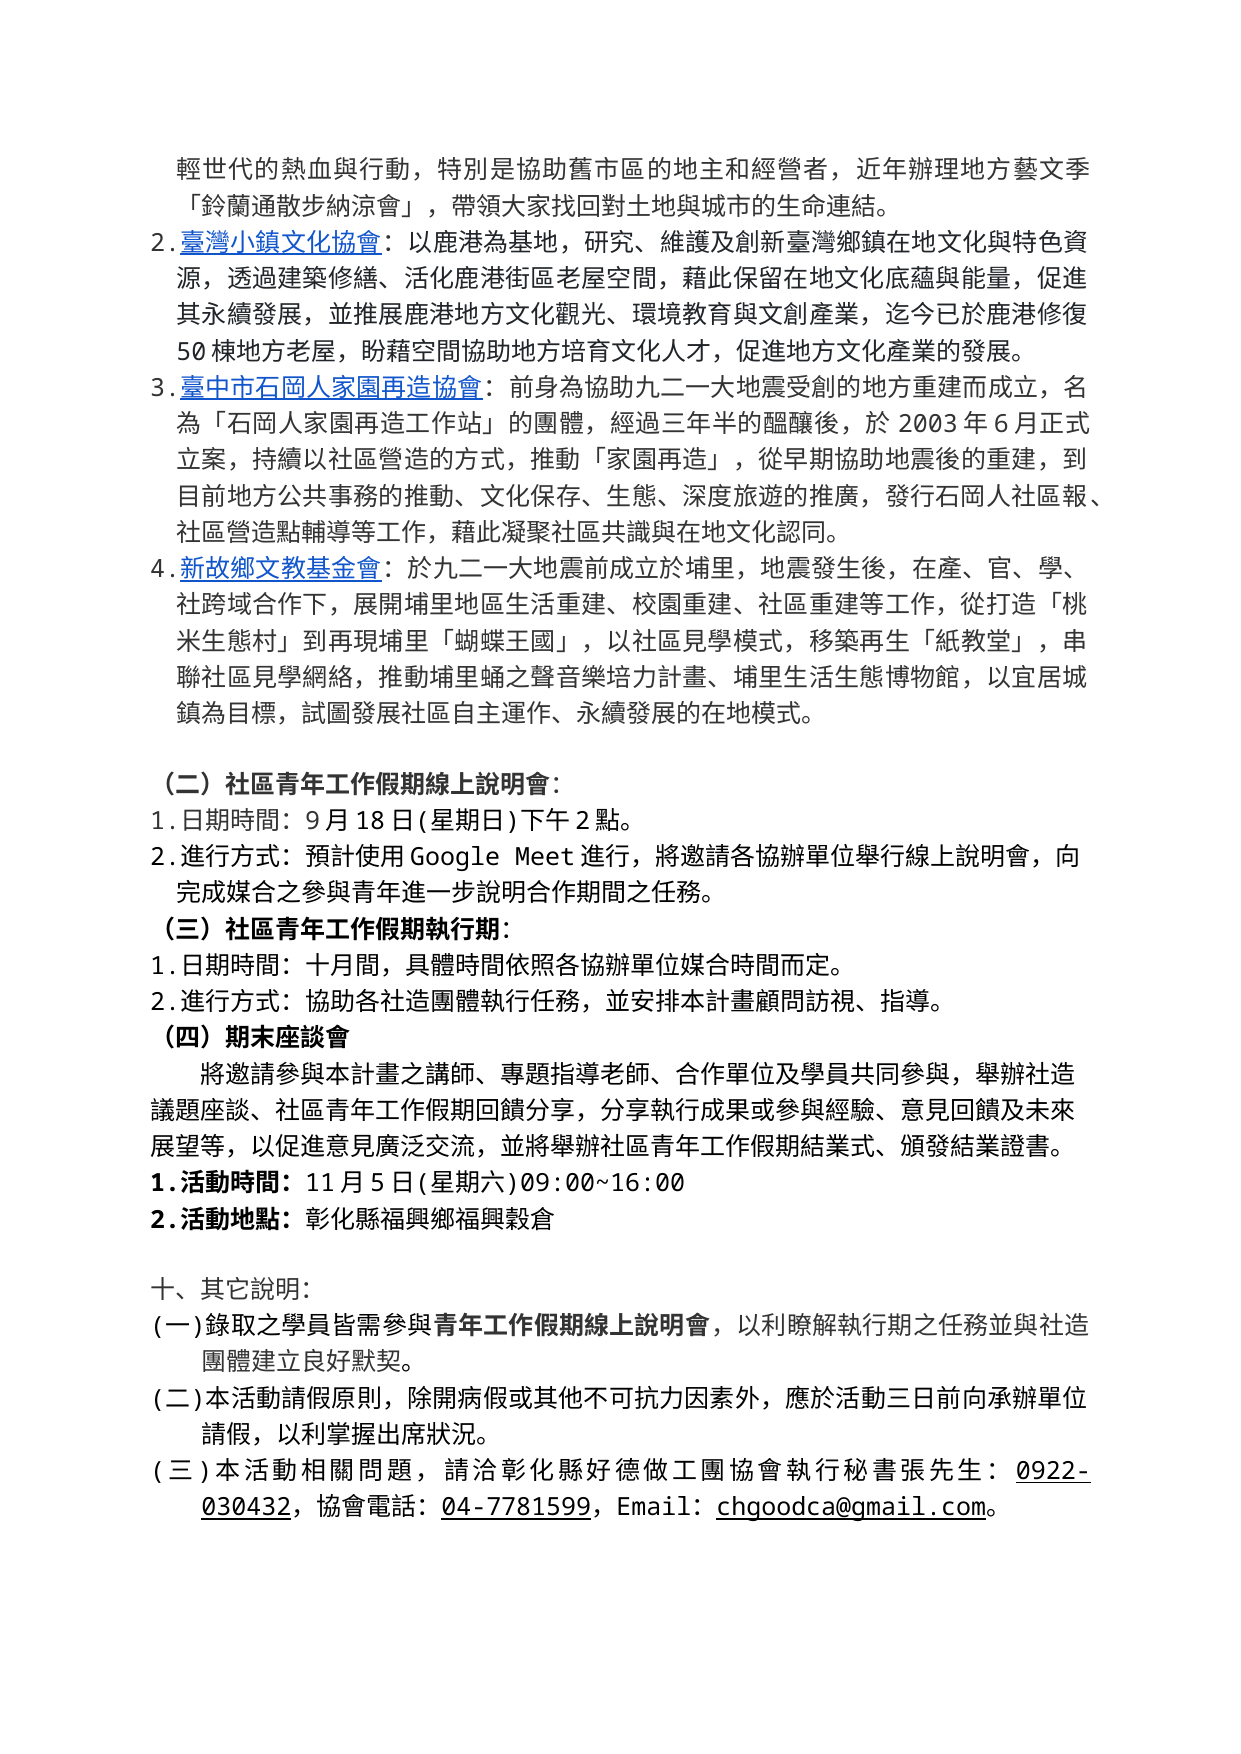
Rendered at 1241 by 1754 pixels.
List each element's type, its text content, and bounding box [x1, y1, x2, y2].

text 1.日期時間：9月18日(星期日)下午2點。 [150, 800, 1091, 837]
text (一)錄取之學員皆需參與青年工作假期線上說明會，以利瞭解執行期之任務並與社造團體建立良好默契。 [150, 1306, 1091, 1378]
text 2.活動地點：彰化縣福興鄉福興穀倉 [150, 1199, 1091, 1235]
text 3.臺中市石岡人家園再造協會：前身為協助九二一大地震受創的地方重建而成立，名為「石岡人家園再造工作站」的團體，經過三年半的醞釀後，於2003年6月正式立案，持續以社區營造的方式，推動「家園再造」，從早期協助地震後的重建，到目前地方公共事務的推動、文化保存、生態、深度旅遊的推廣，發行石岡人社區報、社區營造點輔導等工作，藉此凝聚社區共識與在地文化認同。 [150, 367, 1091, 549]
text (三)本活動相關問題，請洽彰化縣好德做工團協會執行秘書張先生：0922-030432，協會電話：04-7781599，Email：chgoodca@gmail.com。 [150, 1451, 1091, 1523]
text 4.新故鄉文教基金會：於九二一大地震前成立於埔里，地震發生後，在產、官、學、社跨域合作下，展開埔里地區生活重建、校園重建、社區重建等工作，從打造「桃米生態村」到再現埔里「蝴蝶王國」，以社區見學模式，移築再生「紙教堂」，串聯社區見學網絡，推動埔里蛹之聲音樂培力計畫、埔里生活生態博物館，以宜居城鎮為目標，試圖發展社區自主運作、永續發展的在地模式。 [150, 549, 1091, 730]
text (二)本活動請假原則，除開病假或其他不可抗力因素外，應於活動三日前向承辦單位請假，以利掌握出席狀況。 [150, 1378, 1091, 1451]
text 1.活動時間：11月5日(星期六)09:00~16:00 [150, 1163, 1091, 1199]
text （三）社區青年工作假期執行期： [150, 909, 1091, 945]
text 2.臺灣小鎮文化協會：以鹿港為基地，研究、維護及創新臺灣鄉鎮在地文化與特色資源，透過建築修繕、活化鹿港街區老屋空間，藉此保留在地文化底蘊與能量，促進其永續發展，並推展鹿港地方文化觀光、環境教育與文創產業，迄今已於鹿港修復50棟地方老屋，盼藉空間協助地方培育文化人才，促進地方文化產業的發展。 [150, 222, 1091, 367]
text 將邀請參與本計畫之講師、專題指導老師、合作單位及學員共同參與，舉辦社造議題座談、社區青年工作假期回饋分享，分享執行成果或參與經驗、意見回饋及未來展望等，以促進意見廣泛交流，並將舉辦社區青年工作假期結業式、頒發結業證書。 [150, 1054, 1091, 1163]
text （二）社區青年工作假期線上說明會： [150, 764, 1091, 800]
text 2.進行方式：協助各社造團體執行任務，並安排本計畫顧問訪視、指導。 [150, 982, 1091, 1018]
text （四）期末座談會 [150, 1018, 1091, 1054]
text 十、其它說明： [150, 1269, 1091, 1306]
text 1.日期時間：十月間，具體時間依照各協辦單位媒合時間而定。 [150, 945, 1091, 982]
text 輕世代的熱血與行動，特別是協助舊市區的地主和經營者，近年辦理地方藝文季「鈴蘭通散步納涼會」，帶領大家找回對土地與城市的生命連結。 [150, 150, 1091, 222]
text 2.進行方式：預計使用Google Meet進行，將邀請各協辦單位舉行線上說明會，向完成媒合之參與青年進一步說明合作期間之任務。 [150, 837, 1091, 909]
